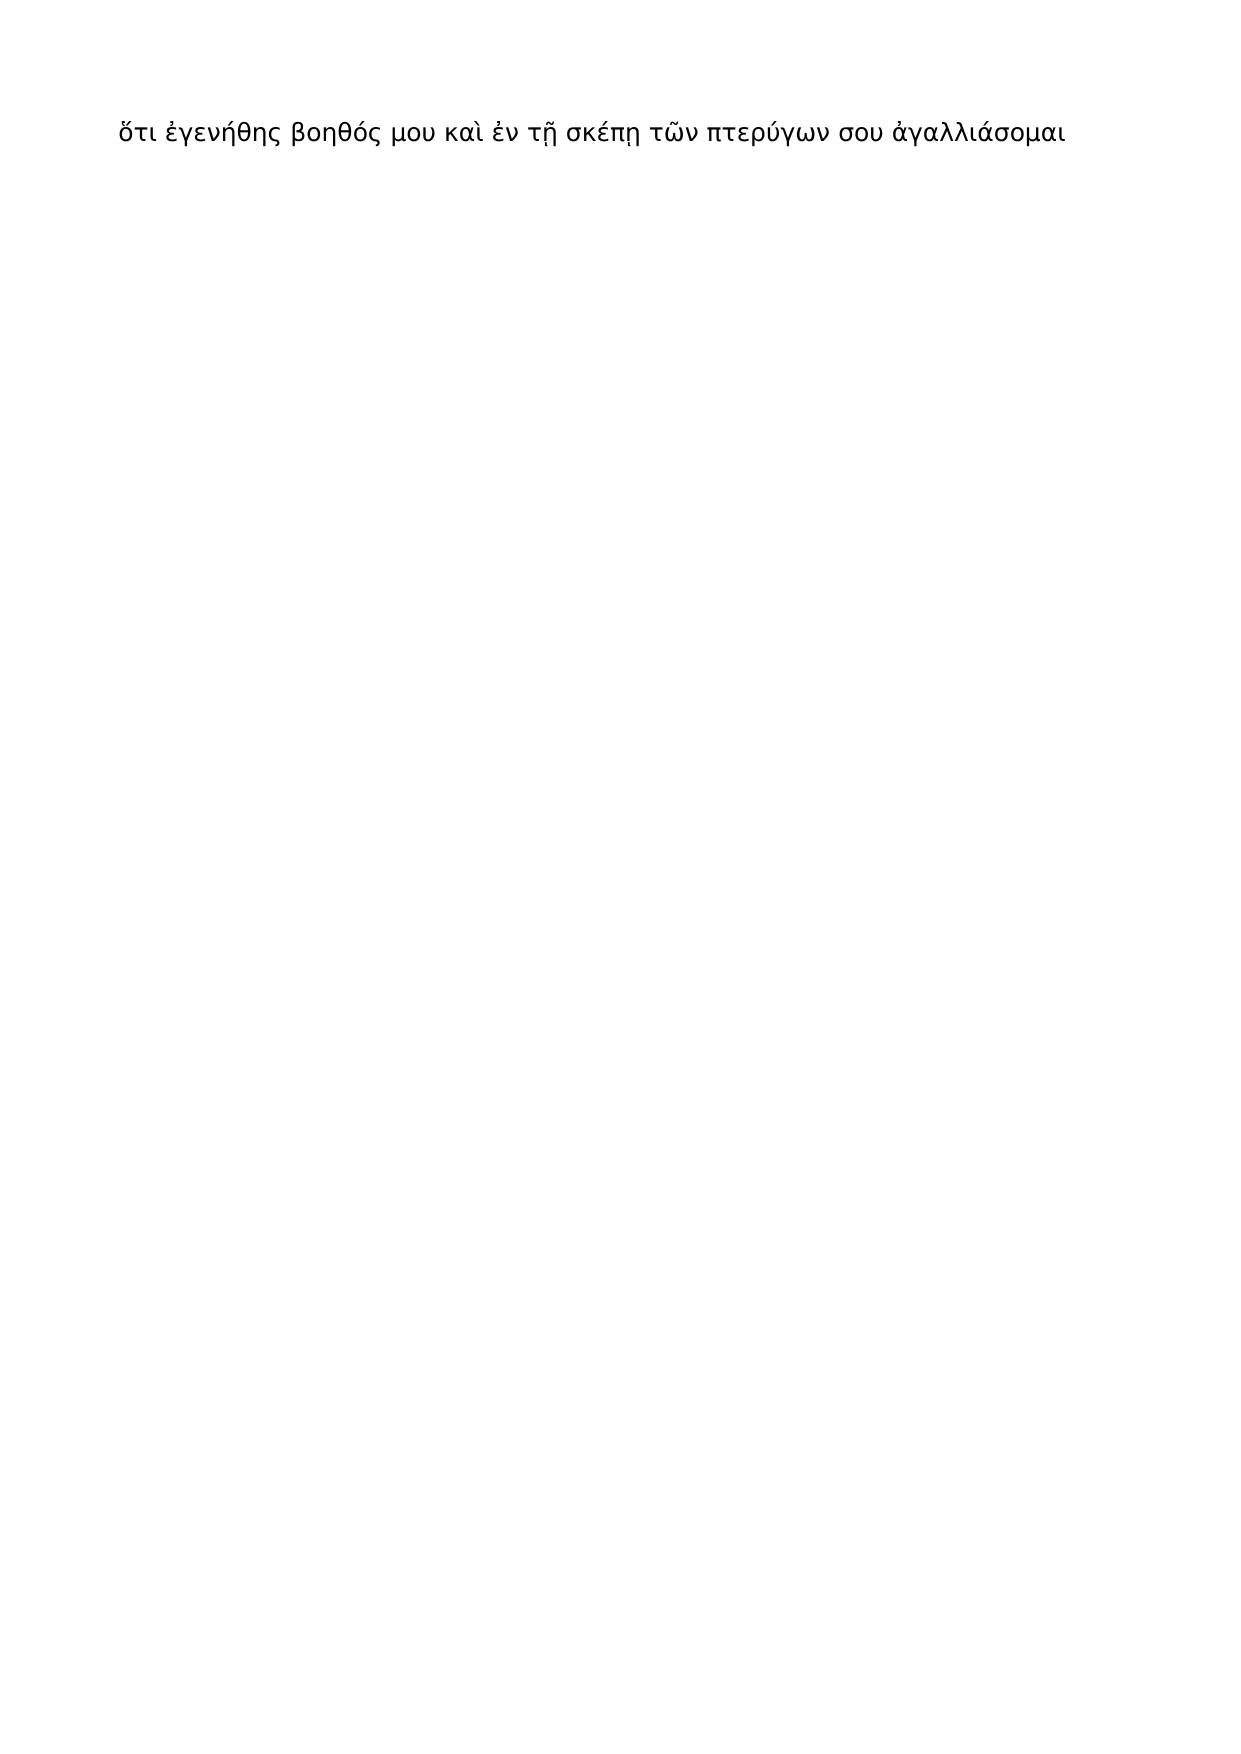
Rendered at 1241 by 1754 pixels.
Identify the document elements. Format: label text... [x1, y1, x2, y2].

text ὅτι ἐγενήθης βοηθός μου καὶ ἐν τῇ σκέπῃ τῶν πτερύγων σου ἀγαλλιάσομαι [118, 118, 1122, 147]
